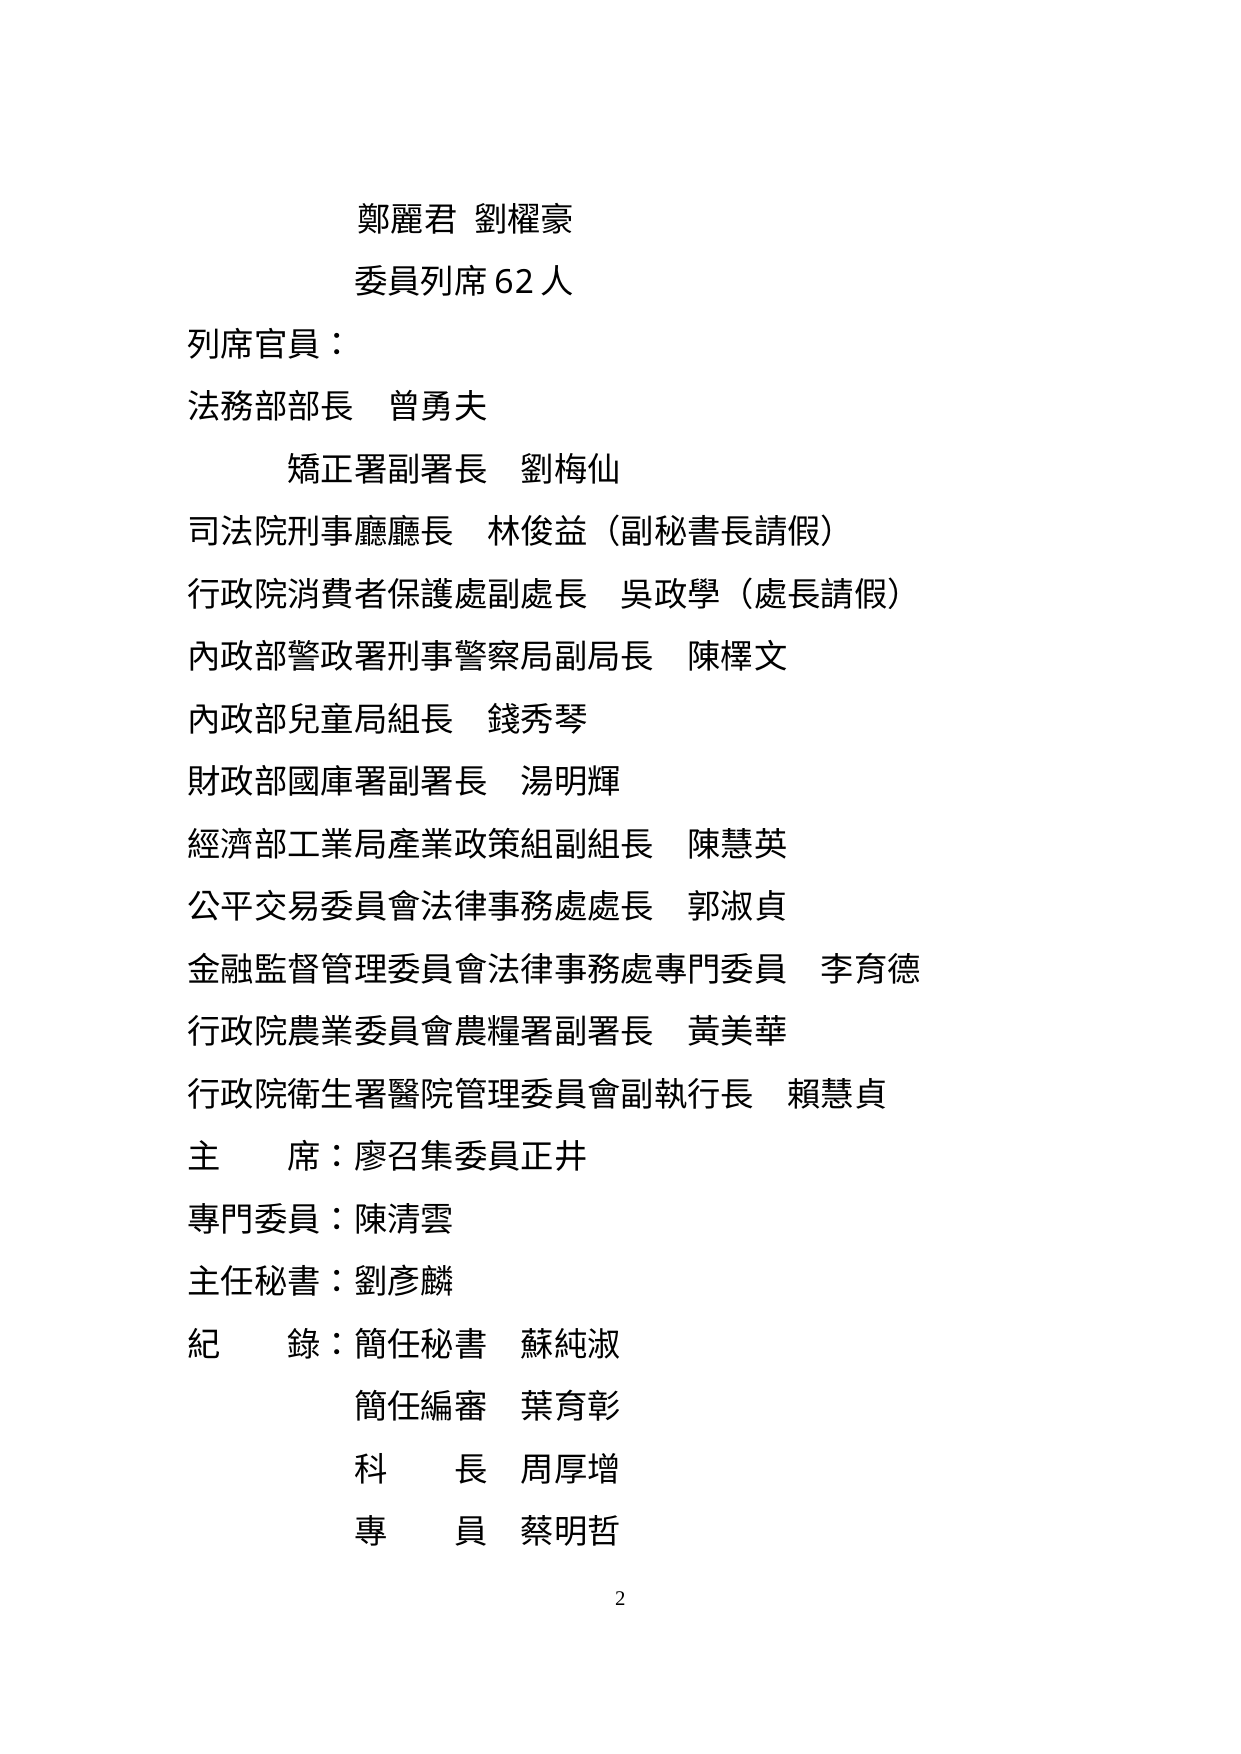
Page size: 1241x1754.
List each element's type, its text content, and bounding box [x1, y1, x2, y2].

text 司法院刑事廳廳長 林俊益（副秘書長請假） [187, 488, 1053, 550]
text 委員列席62人 [187, 238, 1053, 300]
text 法務部部長 曾勇夫 [187, 363, 1053, 425]
text 行政院衛生署醫院管理委員會副執行長 賴慧貞 [187, 1050, 1053, 1113]
text 鄭麗君 劉櫂豪 [187, 175, 1053, 238]
text 專 員 蔡明哲 [187, 1488, 1053, 1550]
text 主任秘書：劉彥麟 [187, 1238, 1053, 1300]
text 行政院消費者保護處副處長 吳政學（處長請假） [187, 550, 1053, 613]
text 矯正署副署長 劉梅仙 [187, 425, 1053, 488]
text 經濟部工業局產業政策組副組長 陳慧英 [187, 800, 1053, 863]
text 公平交易委員會法律事務處處長 郭淑貞 [187, 863, 1053, 925]
text 內政部警政署刑事警察局副局長 陳檡文 [187, 613, 1053, 675]
text 金融監督管理委員會法律事務處專門委員 李育德 [187, 925, 1053, 988]
text 行政院農業委員會農糧署副署長 黃美華 [187, 988, 1053, 1050]
text 簡任編審 葉育彰 [187, 1363, 1053, 1425]
text 主 席：廖召集委員正井 [187, 1113, 1053, 1175]
text 紀 錄：簡任秘書 蘇純淑 [187, 1300, 1053, 1363]
text 科 長 周厚增 [187, 1425, 1053, 1488]
text 專門委員：陳清雲 [187, 1175, 1053, 1238]
text 財政部國庫署副署長 湯明輝 [187, 738, 1053, 800]
text 列席官員： [187, 300, 1053, 363]
text 內政部兒童局組長 錢秀琴 [187, 675, 1053, 738]
